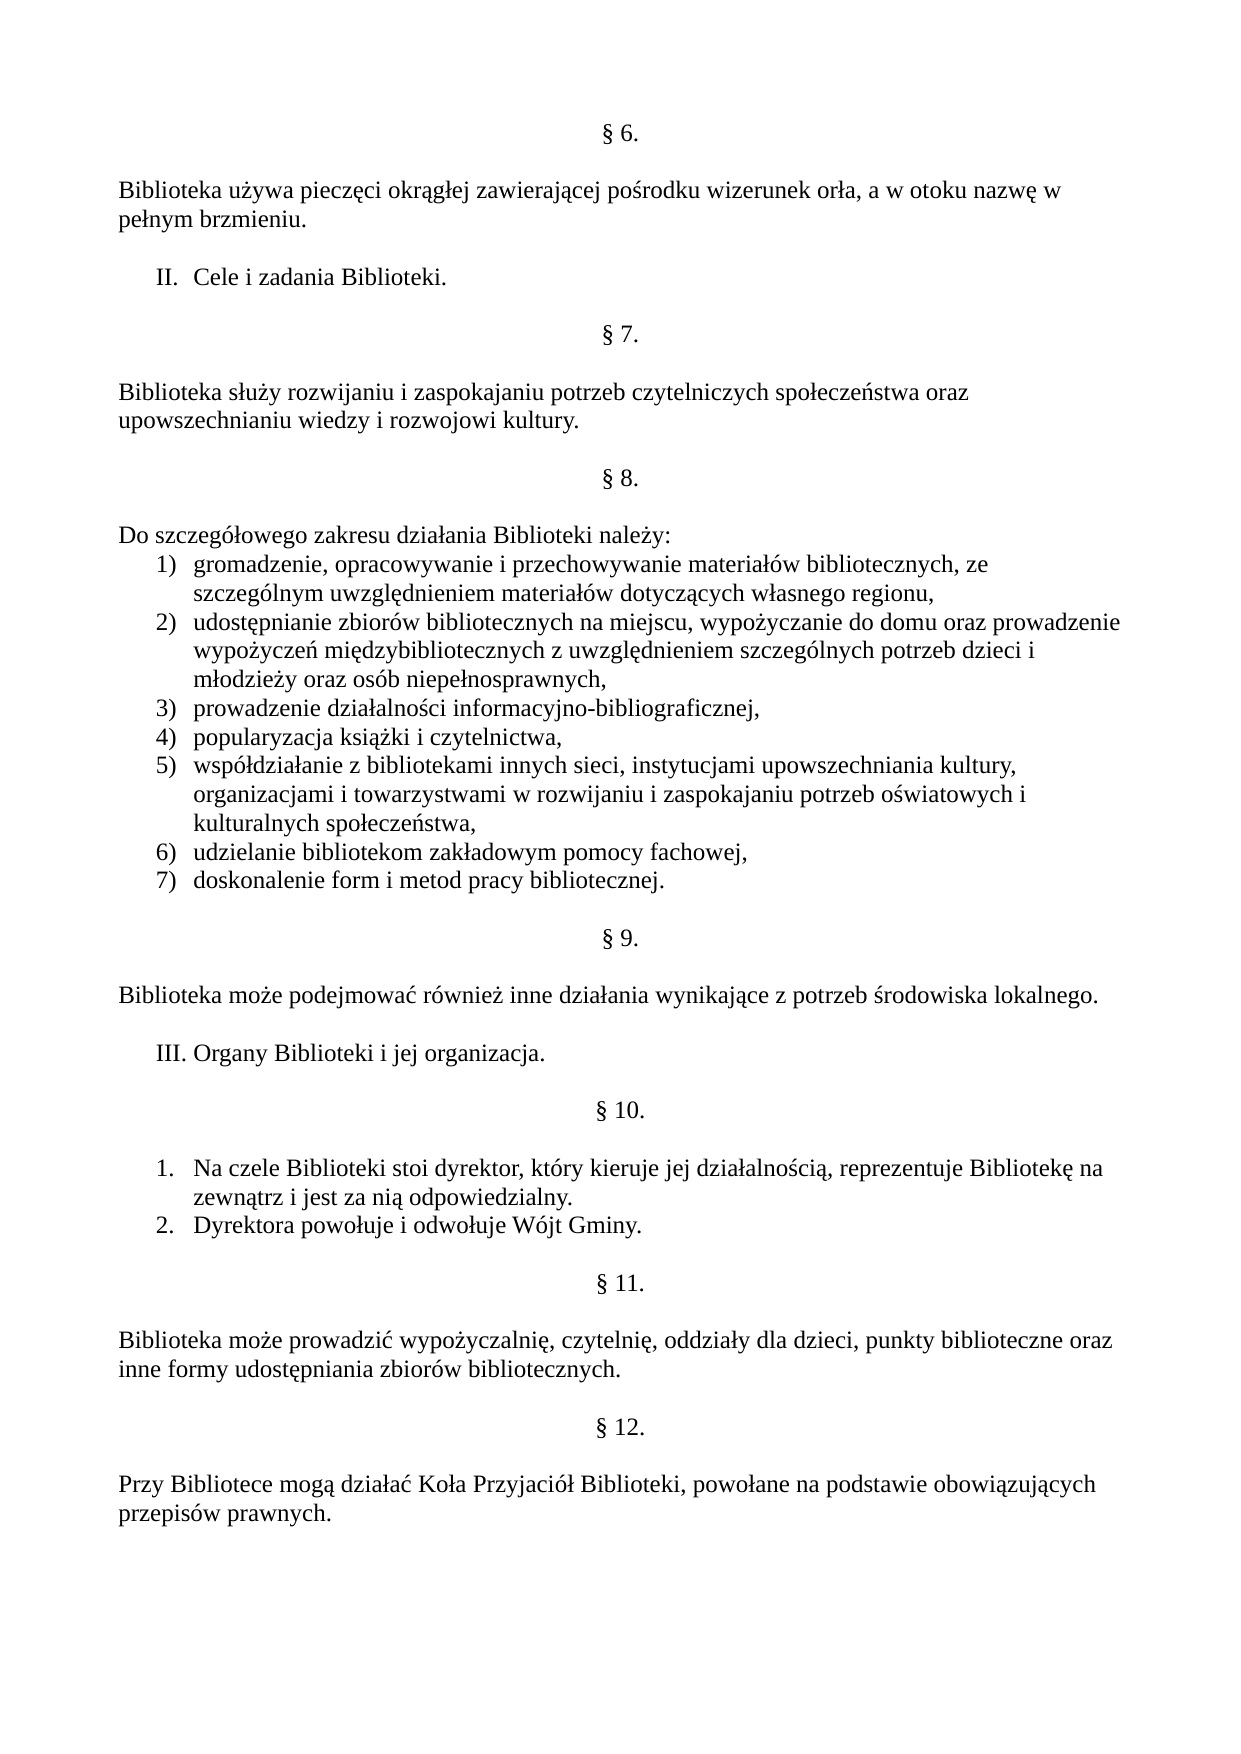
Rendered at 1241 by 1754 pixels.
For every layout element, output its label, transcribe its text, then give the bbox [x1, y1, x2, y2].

list Na czele Biblioteki stoi dyrektor, który kieruje jej działalnością, reprezentuje Bibliotekę na zewnątrz i jest za nią odpowiedzialny. [156, 1153, 1122, 1211]
text § 11. [118, 1268, 1122, 1297]
list Cele i zadania Biblioteki. [156, 262, 1122, 291]
text Do szczegółowego zakresu działania Biblioteki należy: [118, 521, 1122, 549]
text § 8. [118, 463, 1122, 492]
text § 12. [118, 1412, 1122, 1441]
list popularyzacja książki i czytelnictwa, [156, 722, 1122, 751]
list Dyrektora powołuje i odwołuje Wójt Gminy. [156, 1211, 1122, 1239]
list udostępnianie zbiorów bibliotecznych na miejscu, wypożyczanie do domu oraz prowadzenie wypożyczeń międzybibliotecznych z uwzględnieniem szczególnych potrzeb dzieci i młodzieży oraz osób niepełnosprawnych, [156, 607, 1122, 693]
text Biblioteka służy rozwijaniu i zaspokajaniu potrzeb czytelniczych społeczeństwa oraz upowszechnianiu wiedzy i rozwojowi kultury. [118, 377, 1122, 434]
list udzielanie bibliotekom zakładowym pomocy fachowej, [156, 837, 1122, 866]
list Organy Biblioteki i jej organizacja. [156, 1038, 1122, 1067]
text Biblioteka może podejmować również inne działania wynikające z potrzeb środowiska lokalnego. [118, 981, 1122, 1009]
text § 7. [118, 319, 1122, 348]
text Biblioteka używa pieczęci okrągłej zawierającej pośrodku wizerunek orła, a w otoku nazwę w pełnym brzmieniu. [118, 176, 1122, 233]
text Biblioteka może prowadzić wypożyczalnię, czytelnię, oddziały dla dzieci, punkty biblioteczne oraz inne formy udostępniania zbiorów bibliotecznych. [118, 1326, 1122, 1383]
list doskonalenie form i metod pracy bibliotecznej. [156, 866, 1122, 894]
list gromadzenie, opracowywanie i przechowywanie materiałów bibliotecznych, ze szczególnym uwzględnieniem materiałów dotyczących własnego regionu, [156, 549, 1122, 607]
list prowadzenie działalności informacyjno-bibliograficznej, [156, 693, 1122, 722]
text § 6. [118, 118, 1122, 147]
text § 9. [118, 923, 1122, 952]
text § 10. [118, 1096, 1122, 1124]
list współdziałanie z bibliotekami innych sieci, instytucjami upowszechniania kultury, organizacjami i towarzystwami w rozwijaniu i zaspokajaniu potrzeb oświatowych i kulturalnych społeczeństwa, [156, 751, 1122, 837]
text Przy Bibliotece mogą działać Koła Przyjaciół Biblioteki, powołane na podstawie obowiązujących przepisów prawnych. [118, 1469, 1122, 1527]
